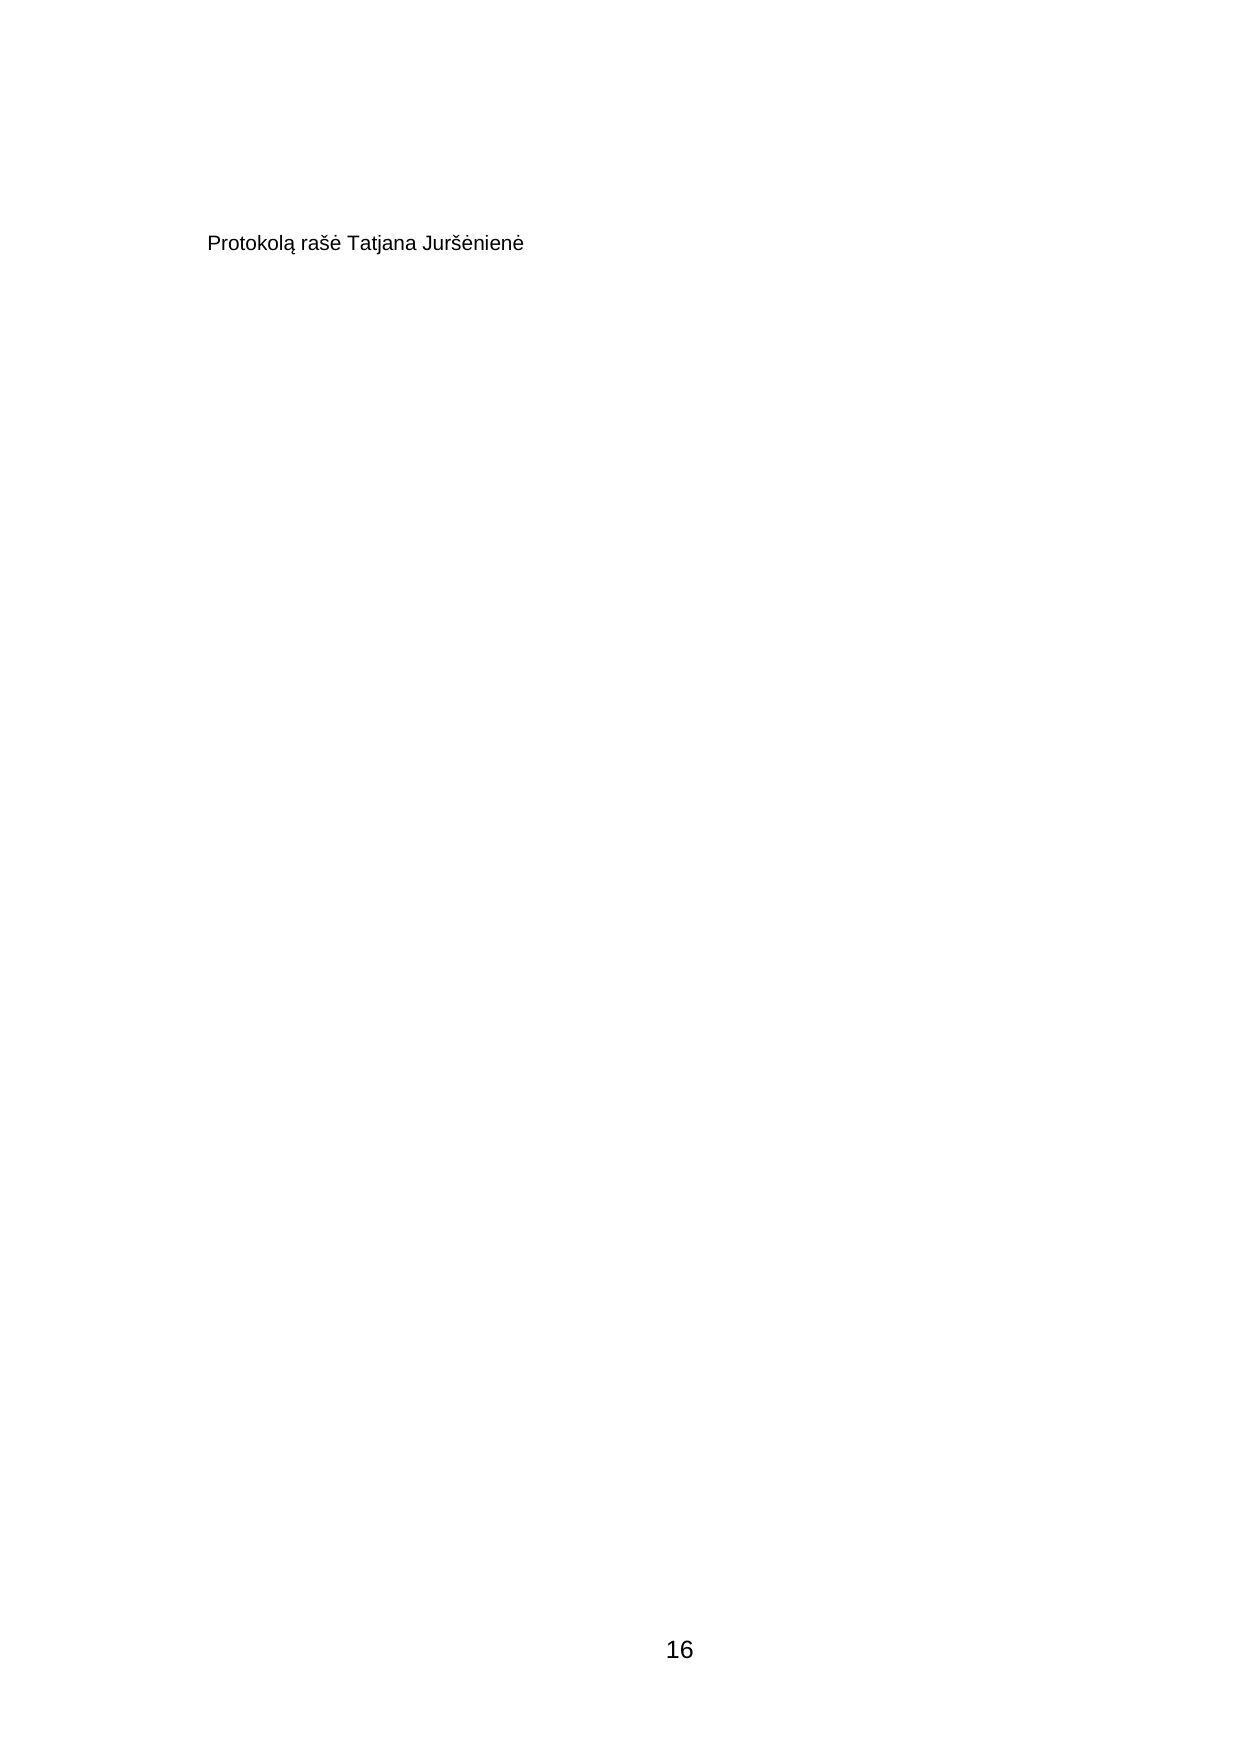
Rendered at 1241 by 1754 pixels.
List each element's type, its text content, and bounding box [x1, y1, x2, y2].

text Protokolą rašė Tatjana Juršėnienė [207, 231, 1152, 255]
